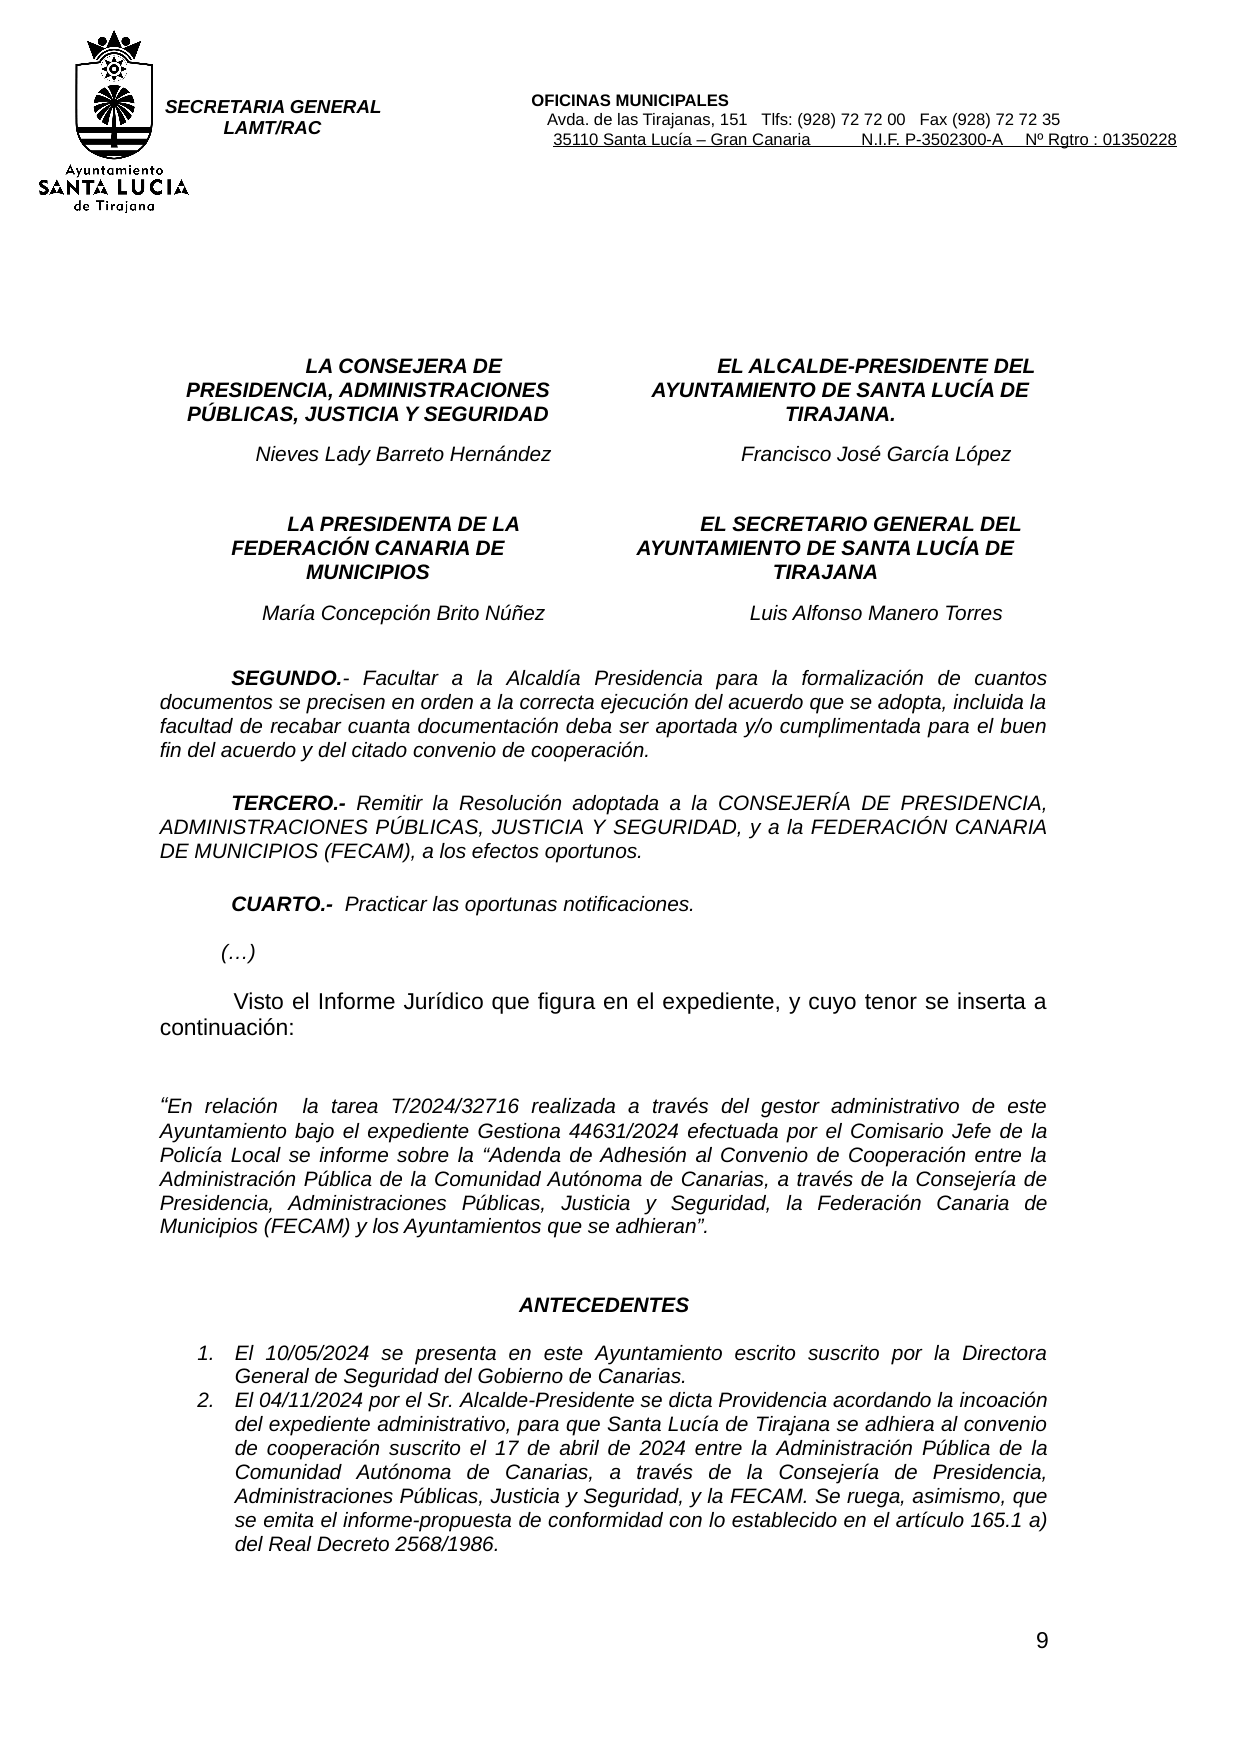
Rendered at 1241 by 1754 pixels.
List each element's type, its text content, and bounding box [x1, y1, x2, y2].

table_cell LA PRESIDENTA DE LA FEDERACIÓN CANARIA DE MUNICIPIOS María Concepción Brito Núñez [131, 496, 589, 637]
text TERCERO.- Remitir la Resolución adoptada a la CONSEJERÍA DE PRESIDENCIA, ADMINISTRACIONES PÚBLICAS, JUSTICIA Y SEGURIDAD, y a la FEDERACIÓN CANARIA DE MUNICIPIOS (FECAM), a los efectos oportunos. [159, 791, 1048, 863]
text SEGUNDO.- Facultar a la Alcaldía Presidencia para la formalización de cuantos documentos se precisen en orden a la correcta ejecución del acuerdo que se adopta, incluida la facultad de recabar cuanta documentación deba ser aportada y/o cumplimentada para el buen fin del acuerdo y del citado convenio de cooperación. [159, 666, 1048, 762]
text ANTECEDENTES [159, 1292, 1048, 1316]
picture [10, 0, 217, 239]
table_header LA CONSEJERA DE PRESIDENCIA, ADMINISTRACIONES PÚBLICAS, JUSTICIA Y SEGURIDAD Nieves Lady Barreto Hernández [131, 337, 589, 496]
list El 04/11/2024 por el Sr. Alcalde-Presidente se dicta Providencia acordando la incoación del expediente administrativo, para que Santa Lucía de Tirajana se adhiera al convenio de cooperación suscrito el 17 de abril de 2024 entre la Administración Pública de la Comunidad Autónoma de Canarias, a través de la Consejería de Presidencia, Administraciones Públicas, Justicia y Seguridad, y la FECAM. Se ruega, asimismo, que se emita el informe-propuesta de conformidad con lo establecido en el artículo 165.1 a) del Real Decreto 2568/1986. [197, 1388, 1048, 1556]
table_header EL ALCALDE-PRESIDENTE DEL AYUNTAMIENTO DE SANTA LUCÍA DE TIRAJANA. Francisco José García López [589, 337, 1076, 496]
text (…) [162, 940, 1048, 964]
text CUARTO.- Practicar las oportunas notificaciones. [159, 892, 1048, 916]
subtitle “En relación la tarea T/2024/32716 realizada a través del gestor administrativo de este Ayuntamiento bajo el expediente Gestiona 44631/2024 efectuada por el Comisario Jefe de la Policía Local se informe sobre la “Adenda de Adhesión al Convenio de Cooperación entre la Administración Pública de la Comunidad Autónoma de Canarias, a través de la Consejería de Presidencia, Administraciones Públicas, Justicia y Seguridad, la Federación Canaria de Municipios (FECAM) y los Ayuntamientos que se adhieran”. [159, 1092, 1048, 1238]
table_cell EL SECRETARIO GENERAL DEL AYUNTAMIENTO DE SANTA LUCÍA DE TIRAJANA Luis Alfonso Manero Torres [589, 496, 1076, 637]
list El 10/05/2024 se presenta en este Ayuntamiento escrito suscrito por la Directora General de Seguridad del Gobierno de Canarias. [197, 1340, 1048, 1388]
text Visto el Informe Jurídico que figura en el expediente, y cuyo tenor se inserta a continuación: [159, 988, 1048, 1041]
